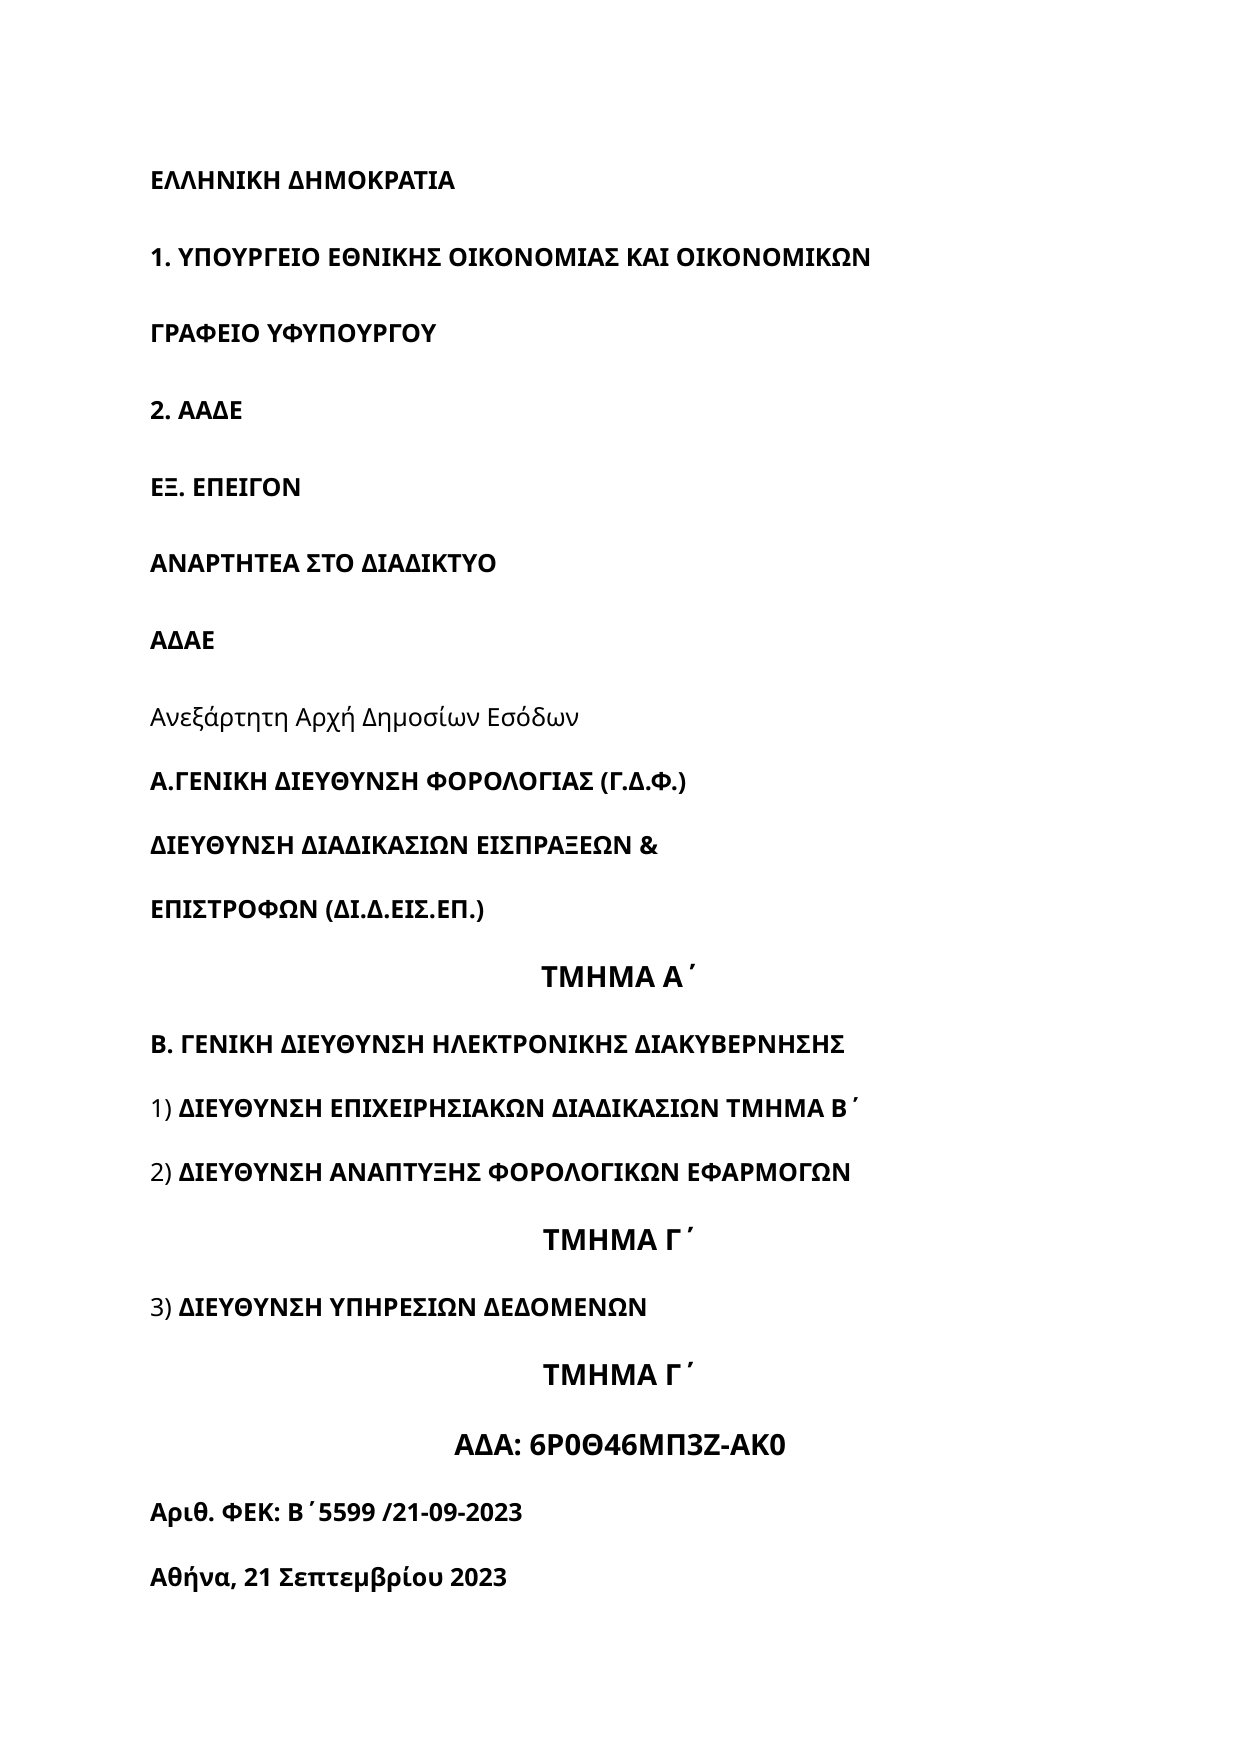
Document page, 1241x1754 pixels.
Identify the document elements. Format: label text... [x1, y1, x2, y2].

subtitle ΑΔΑ: 6Ρ0Θ46ΜΠ3Ζ-ΑΚ0 [150, 1424, 1090, 1464]
subtitle ΤΜΗΜΑ Γ΄ [150, 1354, 1090, 1393]
text ΕΠΙΣΤΡΟΦΩΝ (ΔΙ.Δ.ΕΙΣ.ΕΠ.) [150, 892, 1090, 926]
text 3) ΔΙΕΥΘΥΝΣΗ ΥΠΗΡΕΣΙΩΝ ΔΕΔΟΜΕΝΩΝ [150, 1289, 1090, 1324]
title ΑΝΑΡΤΗΤΕΑ ΣΤΟ ΔΙΑΔΙΚΤΥΟ [150, 546, 1090, 580]
text Αθήνα, 21 Σεπτεμβρίου 2023 [150, 1559, 1090, 1593]
title ΕΞ. ΕΠΕΙΓΟΝ [150, 469, 1090, 503]
text Ανεξάρτητη Αρχή Δημοσίων Εσόδων [150, 699, 1090, 733]
text Α.ΓΕΝΙΚΗ ΔΙΕΥΘΥΝΣΗ ΦΟΡΟΛΟΓΙΑΣ (Γ.Δ.Φ.) [150, 763, 1090, 797]
text Β. ΓΕΝΙΚΗ ΔΙΕΥΘΥΝΣΗ ΗΛΕΚΤΡΟΝΙΚΗΣ ΔΙΑΚΥΒΕΡΝΗΣΗΣ [150, 1026, 1090, 1061]
text ΔΙΕΥΘΥΝΣΗ ΔΙΑΔΙΚΑΣΙΩΝ ΕΙΣΠΡΑΞΕΩΝ & [150, 827, 1090, 862]
subtitle ΤΜΗΜΑ Γ΄ [150, 1219, 1090, 1259]
title 2. ΑΑΔΕ [150, 392, 1090, 427]
title ΑΔΑΕ [150, 622, 1090, 657]
text 1) ΔΙΕΥΘΥΝΣΗ ΕΠΙΧΕΙΡΗΣΙΑΚΩΝ ΔΙΑΔΙΚΑΣΙΩΝ ΤΜΗΜΑ Β΄ [150, 1091, 1090, 1125]
title 1. ΥΠΟΥΡΓΕΙΟ ΕΘΝΙΚΗΣ ΟΙΚΟΝΟΜΙΑΣ ΚΑΙ ΟΙΚΟΝΟΜΙΚΩΝ [150, 239, 1090, 273]
title ΕΛΛΗΝΙΚΗ ΔΗΜΟΚΡΑΤΙΑ [150, 162, 1090, 197]
text 2) ΔΙΕΥΘΥΝΣΗ ΑΝΑΠΤΥΞΗΣ ΦΟΡΟΛΟΓΙΚΩΝ ΕΦΑΡΜΟΓΩΝ [150, 1155, 1090, 1189]
title ΓΡΑΦΕΙΟ ΥΦΥΠOΥΡΓΟΥ [150, 316, 1090, 350]
text Αριθ. ΦΕΚ: Β΄5599 /21-09-2023 [150, 1495, 1090, 1529]
subtitle ΤΜΗΜΑ Α΄ [150, 956, 1090, 996]
